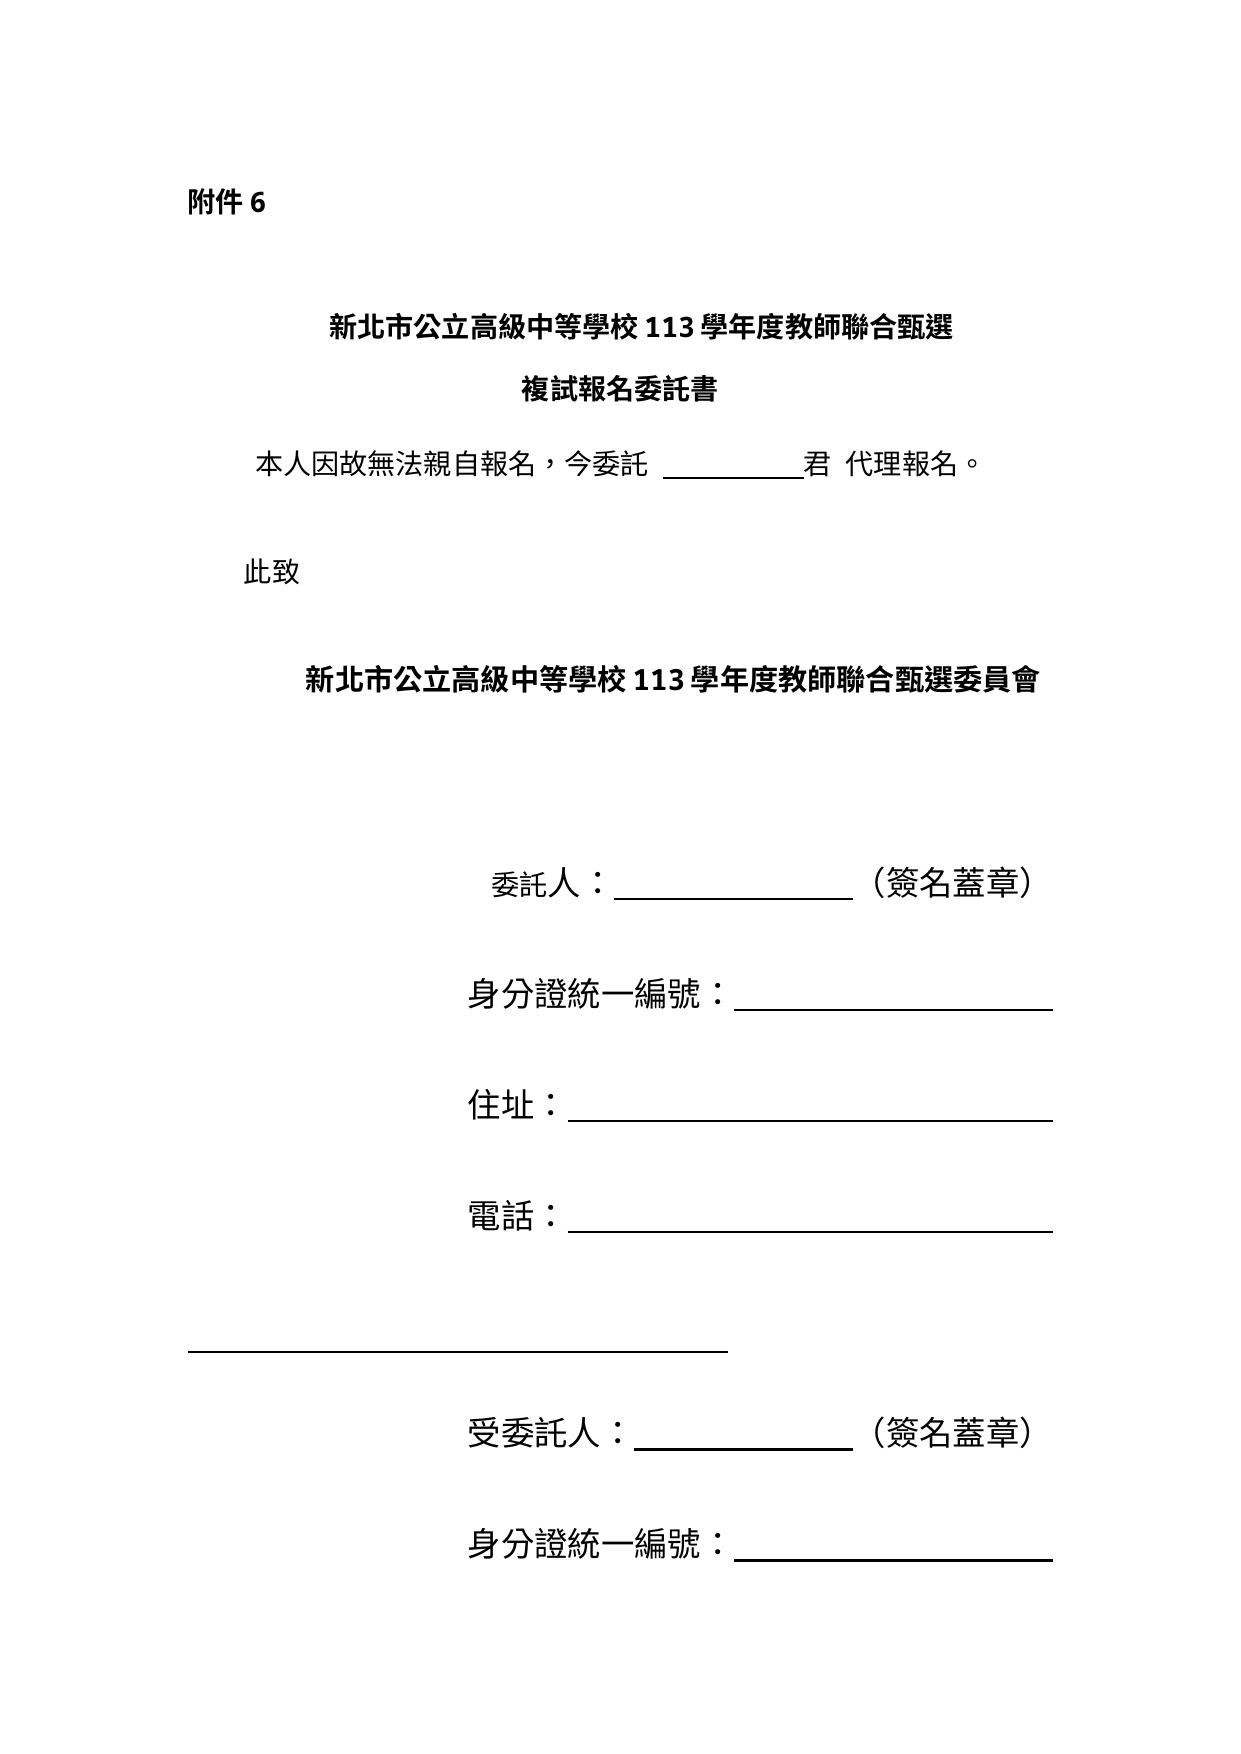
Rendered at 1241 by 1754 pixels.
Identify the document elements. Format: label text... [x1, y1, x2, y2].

text 身分證統一編號： [187, 1501, 1053, 1563]
text 身分證統一編號： [187, 950, 1053, 1013]
subtitle 附件6 [187, 158, 1053, 221]
text 本人因故無法親自報名，今委託 君 代理報名。 [187, 421, 1053, 483]
text 受委託人： （簽名蓋章） [187, 1390, 1053, 1452]
text 新北市公立高級中等學校113學年度教師聯合甄選委員會 [187, 637, 1053, 699]
text 委託人： （簽名蓋章） [187, 839, 1053, 902]
text 此致 [187, 529, 1053, 591]
text 住址： [187, 1061, 1053, 1124]
text 新北市公立高級中等學校113學年度教師聯合甄選 [187, 283, 1053, 346]
text 電話： [187, 1172, 1053, 1235]
text 複試報名委託書 [187, 346, 1053, 408]
